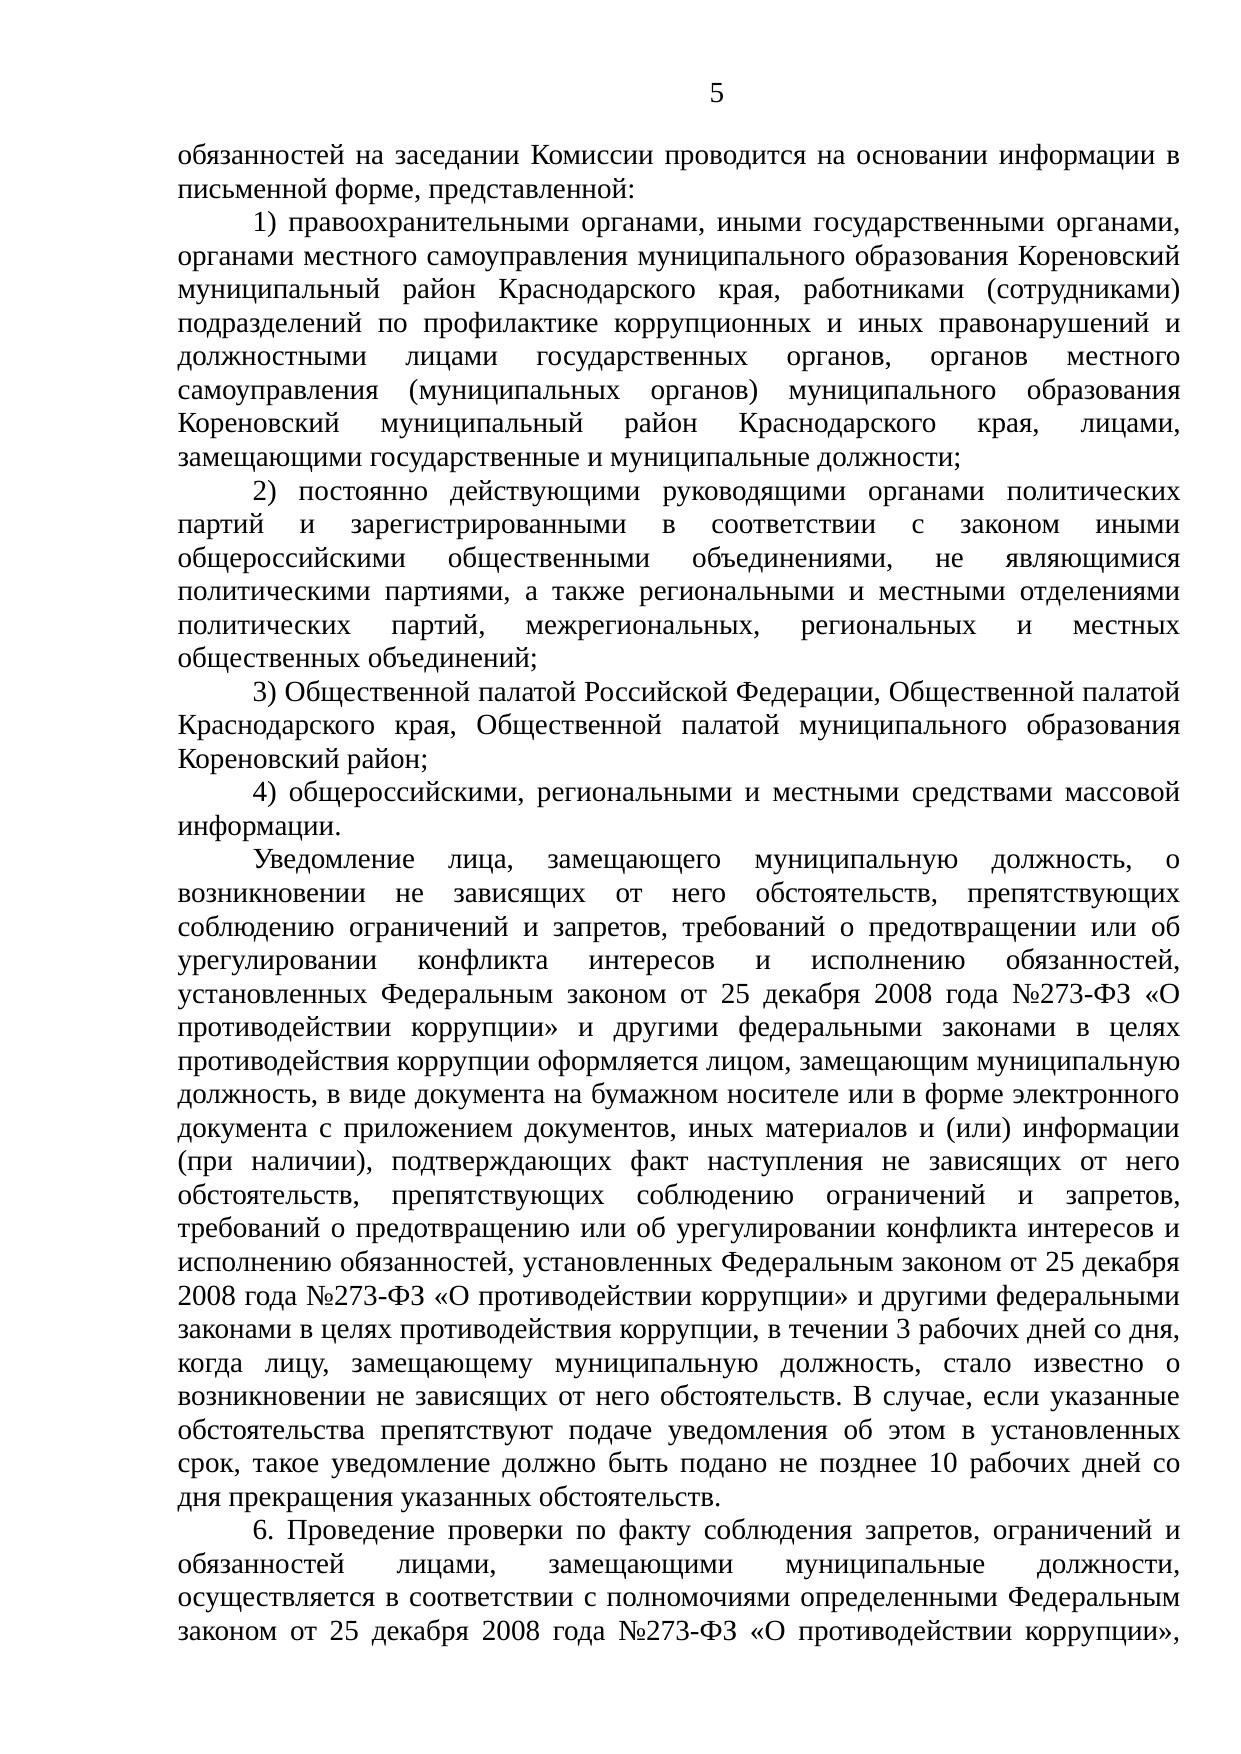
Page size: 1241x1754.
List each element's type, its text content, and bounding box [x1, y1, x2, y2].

text обязанностей на заседании Комиссии проводится на основании информации в письменной форме, представленной: [177, 137, 1181, 204]
text 1) правоохранительными органами, иными государственными органами, органами местного самоуправления муниципального образования Кореновский муниципальный район Краснодарского края, работниками (сотрудниками) подразделений по профилактике коррупционных и иных правонарушений и должностными лицами государственных органов, органов местного самоуправления (муниципальных органов) муниципального образования Кореновский муниципальный район Краснодарского края, лицами, замещающими государственные и муниципальные должности; [177, 204, 1181, 473]
text Уведомление лица, замещающего муниципальную должность, о возникновении не зависящих от него обстоятельств, препятствующих соблюдению ограничений и запретов, требований о предотвращении или об урегулировании конфликта интересов и исполнению обязанностей, установленных Федеральным законом от 25 декабря 2008 года №273-ФЗ «О противодействии коррупции» и другими федеральными законами в целях противодействия коррупции оформляется лицом, замещающим муниципальную должность, в виде документа на бумажном носителе или в форме электронного документа с приложением документов, иных материалов и (или) информации (при наличии), подтверждающих факт наступления не зависящих от него обстоятельств, препятствующих соблюдению ограничений и запретов, требований о предотвращению или об урегулировании конфликта интересов и исполнению обязанностей, установленных Федеральным законом от 25 декабря 2008 года №273-ФЗ «О противодействии коррупции» и другими федеральными законами в целях противодействия коррупции, в течении 3 рабочих дней со дня, когда лицу, замещающему муниципальную должность, стало известно о возникновении не зависящих от него обстоятельств. В случае, если указанные обстоятельства препятствуют подаче уведомления об этом в установленных срок, такое уведомление должно быть подано не позднее 10 рабочих дней со дня прекращения указанных обстоятельств. [177, 842, 1181, 1512]
text 2) постоянно действующими руководящими органами политических партий и зарегистрированными в соответствии с законом иными общероссийскими общественными объединениями, не являющимися политическими партиями, а также региональными и местными отделениями политических партий, межрегиональных, региональных и местных общественных объединений; [177, 473, 1181, 674]
text 4) общероссийскими, региональными и местными средствами массовой информации. [177, 774, 1181, 842]
text 6. Проведение проверки по факту соблюдения запретов, ограничений и обязанностей лицами, замещающими муниципальные должности, осуществляется в соответствии с полномочиями определенными Федеральным законом от 25 декабря 2008 года №273-ФЗ «О противодействии коррупции», [177, 1512, 1181, 1647]
text 3) Общественной палатой Российской Федерации, Общественной палатой Краснодарского края, Общественной палатой муниципального образования Кореновский район; [177, 674, 1181, 774]
